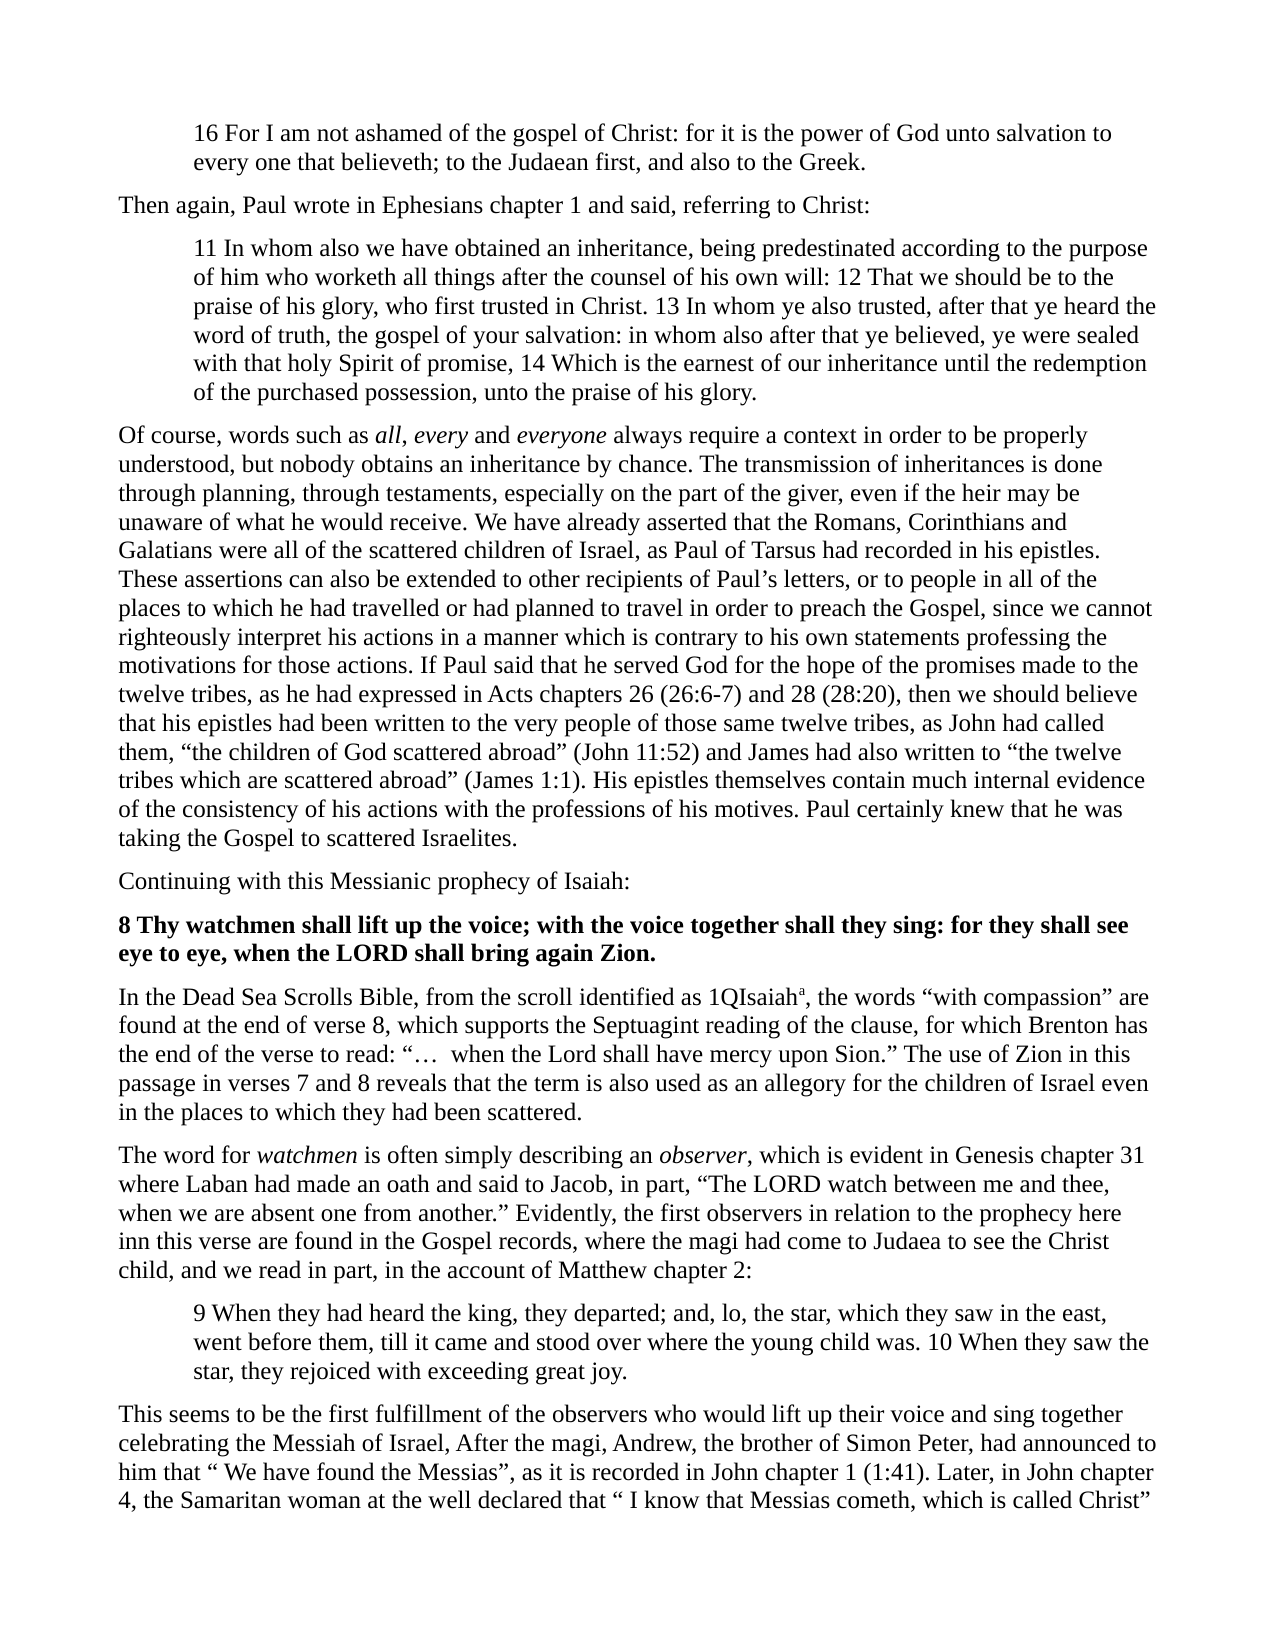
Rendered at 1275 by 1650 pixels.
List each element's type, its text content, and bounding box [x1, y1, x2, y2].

text 8 Thy watchmen shall lift up the voice; with the voice together shall they sing: for they shall see eye to eye, when the LORD shall bring again Zion. [118, 910, 1157, 967]
text This seems to be the first fulfillment of the observers who would lift up their voice and sing together celebrating the Messiah of Israel, After the magi, Andrew, the brother of Simon Peter, had announced to him that “ We have found the Messias”, as it is recorded in John chapter 1 (1:41). Later, in John chapter 4, the Samaritan woman at the well declared that “ I know that Messias cometh, which is called Christ” [118, 1399, 1157, 1514]
text 11 In whom also we have obtained an inheritance, being predestinated according to the purpose of him who worketh all things after the counsel of his own will: 12 That we should be to the praise of his glory, who first trusted in Christ. 13 In whom ye also trusted, after that ye heard the word of truth, the gospel of your salvation: in whom also after that ye believed, ye were sealed with that holy Spirit of promise, 14 Which is the earnest of our inheritance until the redemption of the purchased possession, unto the praise of his glory. [193, 233, 1157, 406]
text In the Dead Sea Scrolls Bible, from the scroll identified as 1QIsaiaha, the words “with compassion” are found at the end of verse 8, which supports the Septuagint reading of the clause, for which Brenton has the end of the verse to read: “… when the Lord shall have mercy upon Sion.” The use of Zion in this passage in verses 7 and 8 reveals that the term is also used as an allegory for the children of Israel even in the places to which they had been scattered. [118, 982, 1157, 1126]
text 9 When they had heard the king, they departed; and, lo, the star, which they saw in the east, went before them, till it came and stood over where the young child was. 10 When they saw the star, they rejoiced with exceeding great joy. [193, 1298, 1157, 1385]
text Continuing with this Messianic prophecy of Isaiah: [118, 866, 1157, 895]
text Of course, words such as all, every and everyone always require a context in order to be properly understood, but nobody obtains an inheritance by chance. The transmission of inheritances is done through planning, through testaments, especially on the part of the giver, even if the heir may be unaware of what he would receive. We have already asserted that the Romans, Corinthians and Galatians were all of the scattered children of Israel, as Paul of Tarsus had recorded in his epistles. These assertions can also be extended to other recipients of Paul’s letters, or to people in all of the places to which he had travelled or had planned to travel in order to preach the Gospel, since we cannot righteously interpret his actions in a manner which is contrary to his own statements professing the motivations for those actions. If Paul said that he served God for the hope of the promises made to the twelve tribes, as he had expressed in Acts chapters 26 (26:6-7) and 28 (28:20), then we should believe that his epistles had been written to the very people of those same twelve tribes, as John had called them, “the children of God scattered abroad” (John 11:52) and James had also written to “the twelve tribes which are scattered abroad” (James 1:1). His epistles themselves contain much internal evidence of the consistency of his actions with the professions of his motives. Paul certainly knew that he was taking the Gospel to scattered Israelites. [118, 421, 1157, 852]
text The word for watchmen is often simply describing an observer, which is evident in Genesis chapter 31 where Laban had made an oath and said to Jacob, in part, “The LORD watch between me and thee, when we are absent one from another.” Evidently, the first observers in relation to the prophecy here inn this verse are found in the Gospel records, where the magi had come to Judaea to see the Christ child, and we read in part, in the account of Matthew chapter 2: [118, 1140, 1157, 1284]
text Then again, Paul wrote in Ephesians chapter 1 and said, referring to Christ: [118, 190, 1157, 219]
text 16 For I am not ashamed of the gospel of Christ: for it is the power of God unto salvation to every one that believeth; to the Judaean first, and also to the Greek. [193, 118, 1157, 176]
